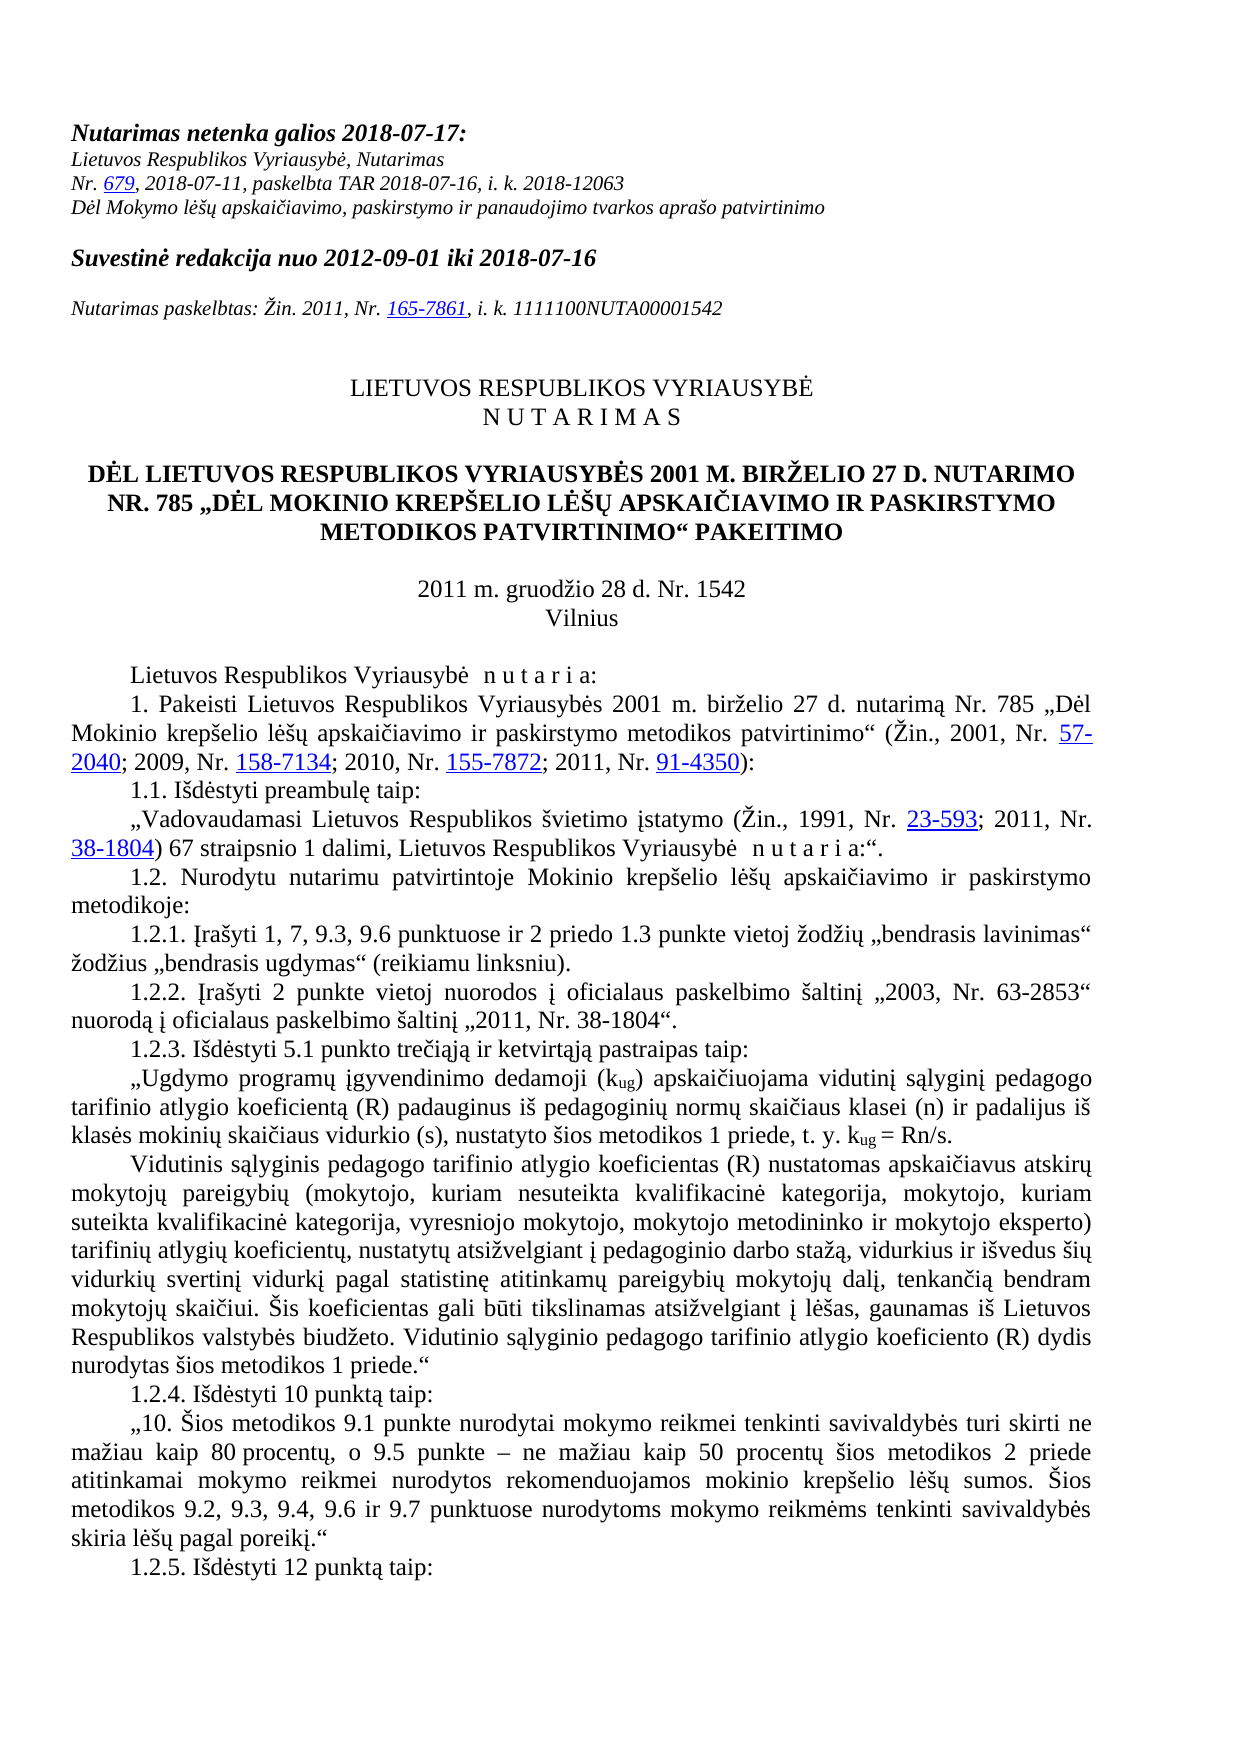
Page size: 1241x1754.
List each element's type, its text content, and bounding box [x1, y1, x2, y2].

text 1.2.4. Išdėstyti 10 punktą taip: [71, 1379, 1092, 1408]
text Nutarimas netenka galios 2018-07-17: [71, 118, 1092, 147]
text Vilnius [71, 603, 1092, 632]
text Lietuvos Respublikos Vyriausybė, Nutarimas [71, 147, 1092, 171]
text 2011 m. gruodžio 28 d. Nr. 1542 [71, 574, 1092, 603]
text 1.2. Nurodytu nutarimu patvirtintoje Mokinio krepšelio lėšų apskaičiavimo ir paskirstymo metodikoje: [71, 862, 1092, 919]
text „Vadovaudamasi Lietuvos Respublikos švietimo įstatymo (Žin., 1991, Nr. 23-593; 2011, Nr. 38-1804) 67 straipsnio 1 dalimi, Lietuvos Respublikos Vyriausybė nutaria:“. [71, 804, 1092, 862]
text 1.2.5. Išdėstyti 12 punktą taip: [71, 1552, 1092, 1580]
text 1.2.3. Išdėstyti 5.1 punkto trečiąją ir ketvirtąją pastraipas taip: [71, 1034, 1092, 1063]
text Nr. 679, 2018-07-11, paskelbta TAR 2018-07-16, i. k. 2018-12063 [71, 171, 1092, 195]
text „Ugdymo programų įgyvendinimo dedamoji (kug) apskaičiuojama vidutinį sąlyginį pedagogo tarifinio atlygio koeficientą (R) padauginus iš pedagoginių normų skaičiaus klasei (n) ir padalijus iš klasės mokinių skaičiaus vidurkio (s), nustatyto šios metodikos 1 priede, t. y. kug = Rn/s. [71, 1063, 1092, 1149]
text 1.1. Išdėstyti preambulę taip: [71, 775, 1092, 804]
text „10. Šios metodikos 9.1 punkte nurodytai mokymo reikmei tenkinti savivaldybės turi skirti ne mažiau kaip 80 procentų, o 9.5 punkte – ne mažiau kaip 50 procentų šios metodikos 2 priede atitinkamai mokymo reikmei nurodytos rekomenduojamos mokinio krepšelio lėšų sumos. Šios metodikos 9.2, 9.3, 9.4, 9.6 ir 9.7 punktuose nurodytoms mokymo reikmėms tenkinti savivaldybės skiria lėšų pagal poreikį.“ [71, 1408, 1092, 1552]
text Dėl Mokymo lėšų apskaičiavimo, paskirstymo ir panaudojimo tvarkos aprašo patvirtinimo [71, 195, 1092, 219]
text Lietuvos Respublikos Vyriausybė nutaria: [71, 660, 1092, 689]
text Lietuvos Respublikos Vyriausybė [71, 373, 1092, 402]
text Vidutinis sąlyginis pedagogo tarifinio atlygio koeficientas (R) nustatomas apskaičiavus atskirų mokytojų pareigybių (mokytojo, kuriam nesuteikta kvalifikacinė kategorija, mokytojo, kuriam suteikta kvalifikacinė kategorija, vyresniojo mokytojo, mokytojo metodininko ir mokytojo eksperto) tarifinių atlygių koeficientų, nustatytų atsižvelgiant į pedagoginio darbo stažą, vidurkius ir išvedus šių vidurkių svertinį vidurkį pagal statistinę atitinkamų pareigybių mokytojų dalį, tenkančią bendram mokytojų skaičiui. Šis koeficientas gali būti tikslinamas atsižvelgiant į lėšas, gaunamas iš Lietuvos Respublikos valstybės biudžeto. Vidutinio sąlyginio pedagogo tarifinio atlygio koeficiento (R) dydis nurodytas šios metodikos 1 priede.“ [71, 1149, 1092, 1379]
text 1.2.1. Įrašyti 1, 7, 9.3, 9.6 punktuose ir 2 priedo 1.3 punkte vietoj žodžių „bendrasis lavinimas“ žodžius „bendrasis ugdymas“ (reikiamu linksniu). [71, 919, 1092, 977]
text 1. Pakeisti Lietuvos Respublikos Vyriausybės 2001 m. birželio 27 d. nutarimą Nr. 785 „Dėl Mokinio krepšelio lėšų apskaičiavimo ir paskirstymo metodikos patvirtinimo“ (Žin., 2001, Nr. 57-2040; 2009, Nr. 158-7134; 2010, Nr. 155-7872; 2011, Nr. 91-4350): [71, 689, 1092, 775]
text Nutarimas paskelbtas: Žin. 2011, Nr. 165-7861, i. k. 1111100NUTA00001542 [71, 296, 1092, 320]
text Suvestinė redakcija nuo 2012-09-01 iki 2018-07-16 [71, 243, 1092, 272]
text 1.2.2. Įrašyti 2 punkte vietoj nuorodos į oficialaus paskelbimo šaltinį „2003, Nr. 63-2853“ nuorodą į oficialaus paskelbimo šaltinį „2011, Nr. 38-1804“. [71, 977, 1092, 1034]
text NUTARIMAS [71, 402, 1092, 430]
text DĖL Lietuvos Respublikos Vyriausybės 2001 m. BIRŽELIO 27 d. nutarimo Nr. 785 „DĖL MOKINIO KREPŠELIO LĖŠŲ APSKAIČIAVIMO IR PASKIRSTYMO METODIKOS patvirtinimo“ pakeitimo [71, 459, 1092, 545]
